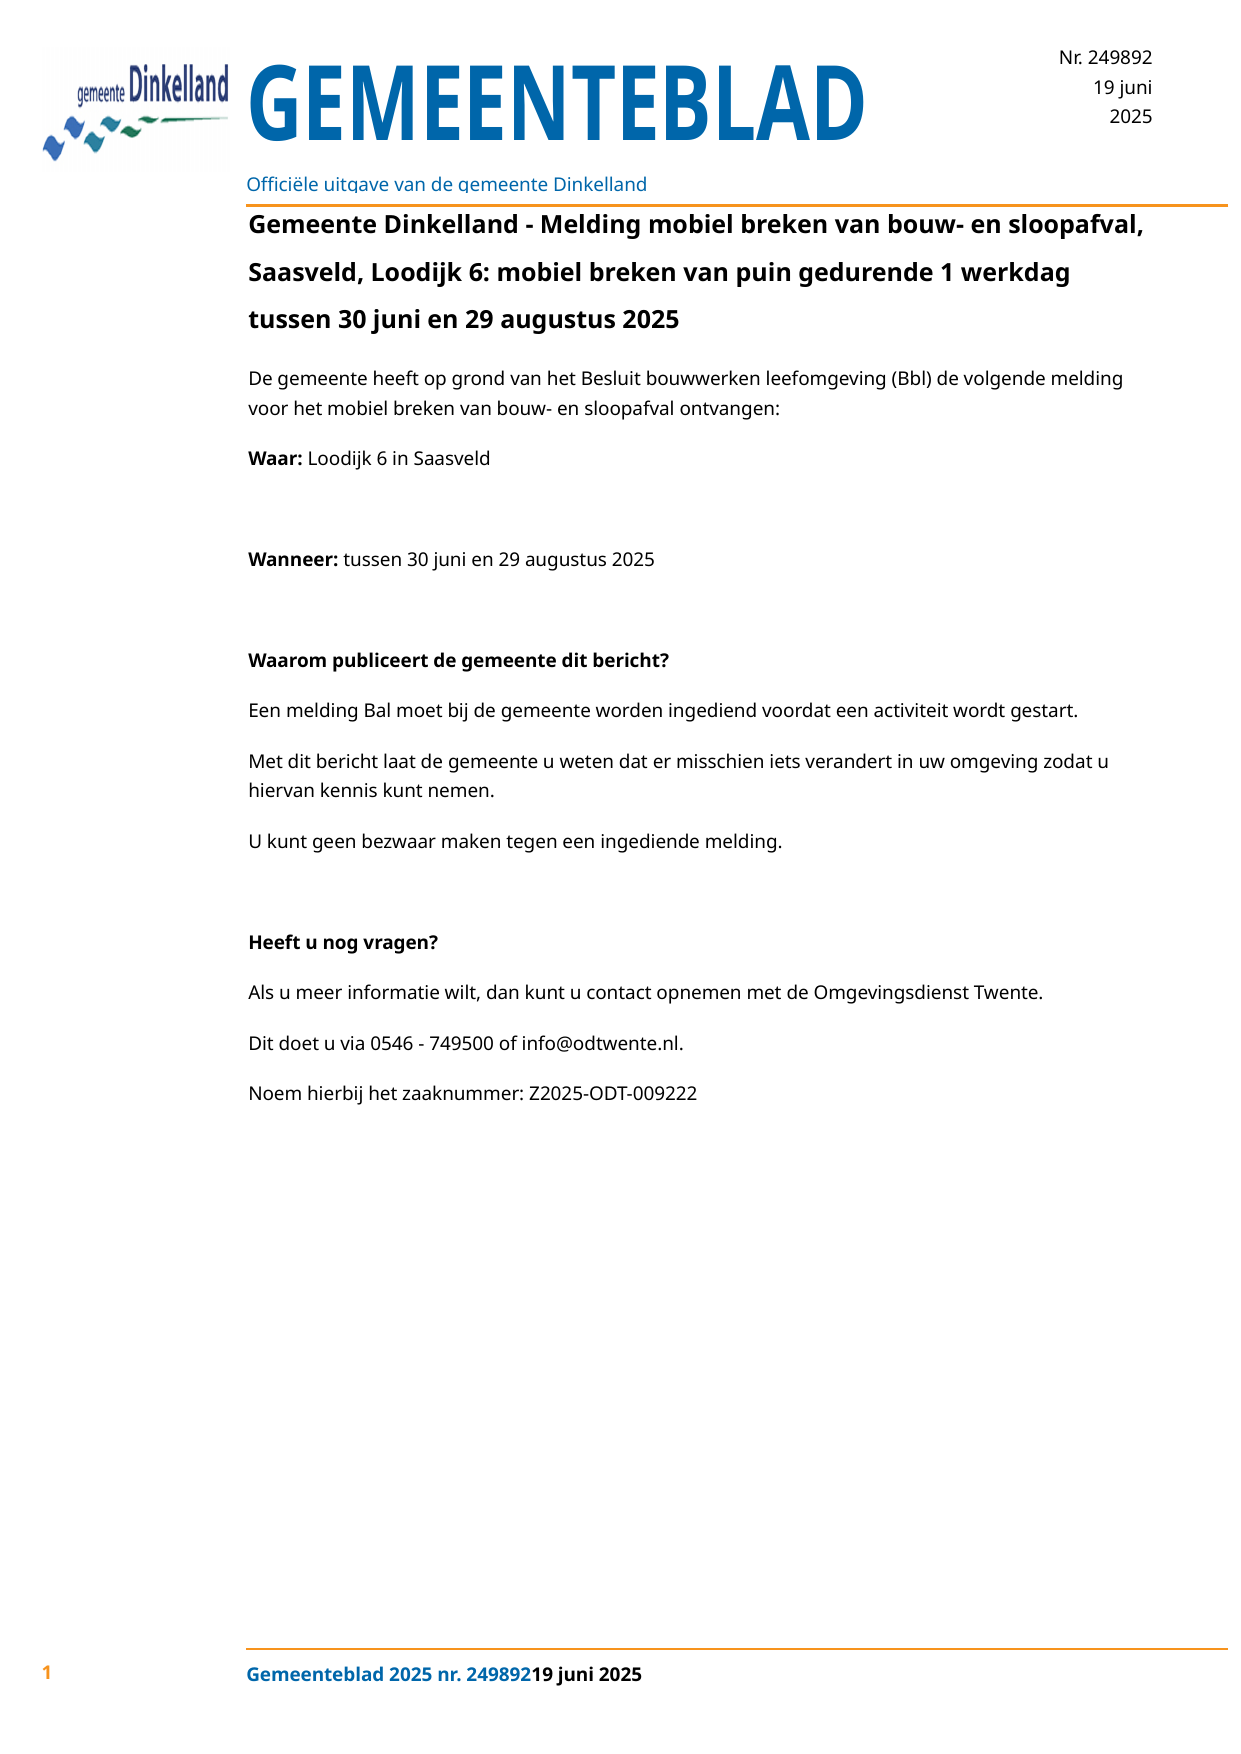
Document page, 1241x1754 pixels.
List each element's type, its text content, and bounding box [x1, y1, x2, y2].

picture [41, 47, 231, 172]
text U kunt geen bezwaar maken tegen een ingediende melding. [248, 828, 1152, 854]
text Een melding Bal moet bij de gemeente worden ingediend voordat een activiteit wordt gestart. [248, 698, 1152, 723]
text Heeft u nog vragen? [248, 929, 1152, 954]
text Als u meer informatie wilt, dan kunt u contact opnemen met de Omgevingsdienst Twente. [248, 979, 1152, 1005]
text Waar: Loodijk 6 in Saasveld [248, 446, 1152, 471]
text Gemeente Dinkelland - Melding mobiel breken van bouw- en sloopafval, Saasveld, Loodijk 6: mobiel breken van puin gedurende 1 werkdag tussen 30 juni en 29 augustus 2025 [248, 207, 1152, 336]
text Noem hierbij het zaaknummer: Z2025-ODT-009222 [248, 1080, 1152, 1106]
text Met dit bericht laat de gemeente u weten dat er misschien iets verandert in uw omgeving zodat u hiervan kennis kunt nemen. [248, 748, 1152, 803]
text Dit doet u via 0546 - 749500 of info@odtwente.nl. [248, 1030, 1152, 1055]
text De gemeente heeft op grond van het Besluit bouwwerken leefomgeving (Bbl) de volgende melding voor het mobiel breken van bouw- en sloopafval ontvangen: [248, 366, 1152, 421]
text Waarom publiceert de gemeente dit bericht? [248, 647, 1152, 673]
text Wanneer: tussen 30 juni en 29 augustus 2025 [248, 546, 1152, 572]
